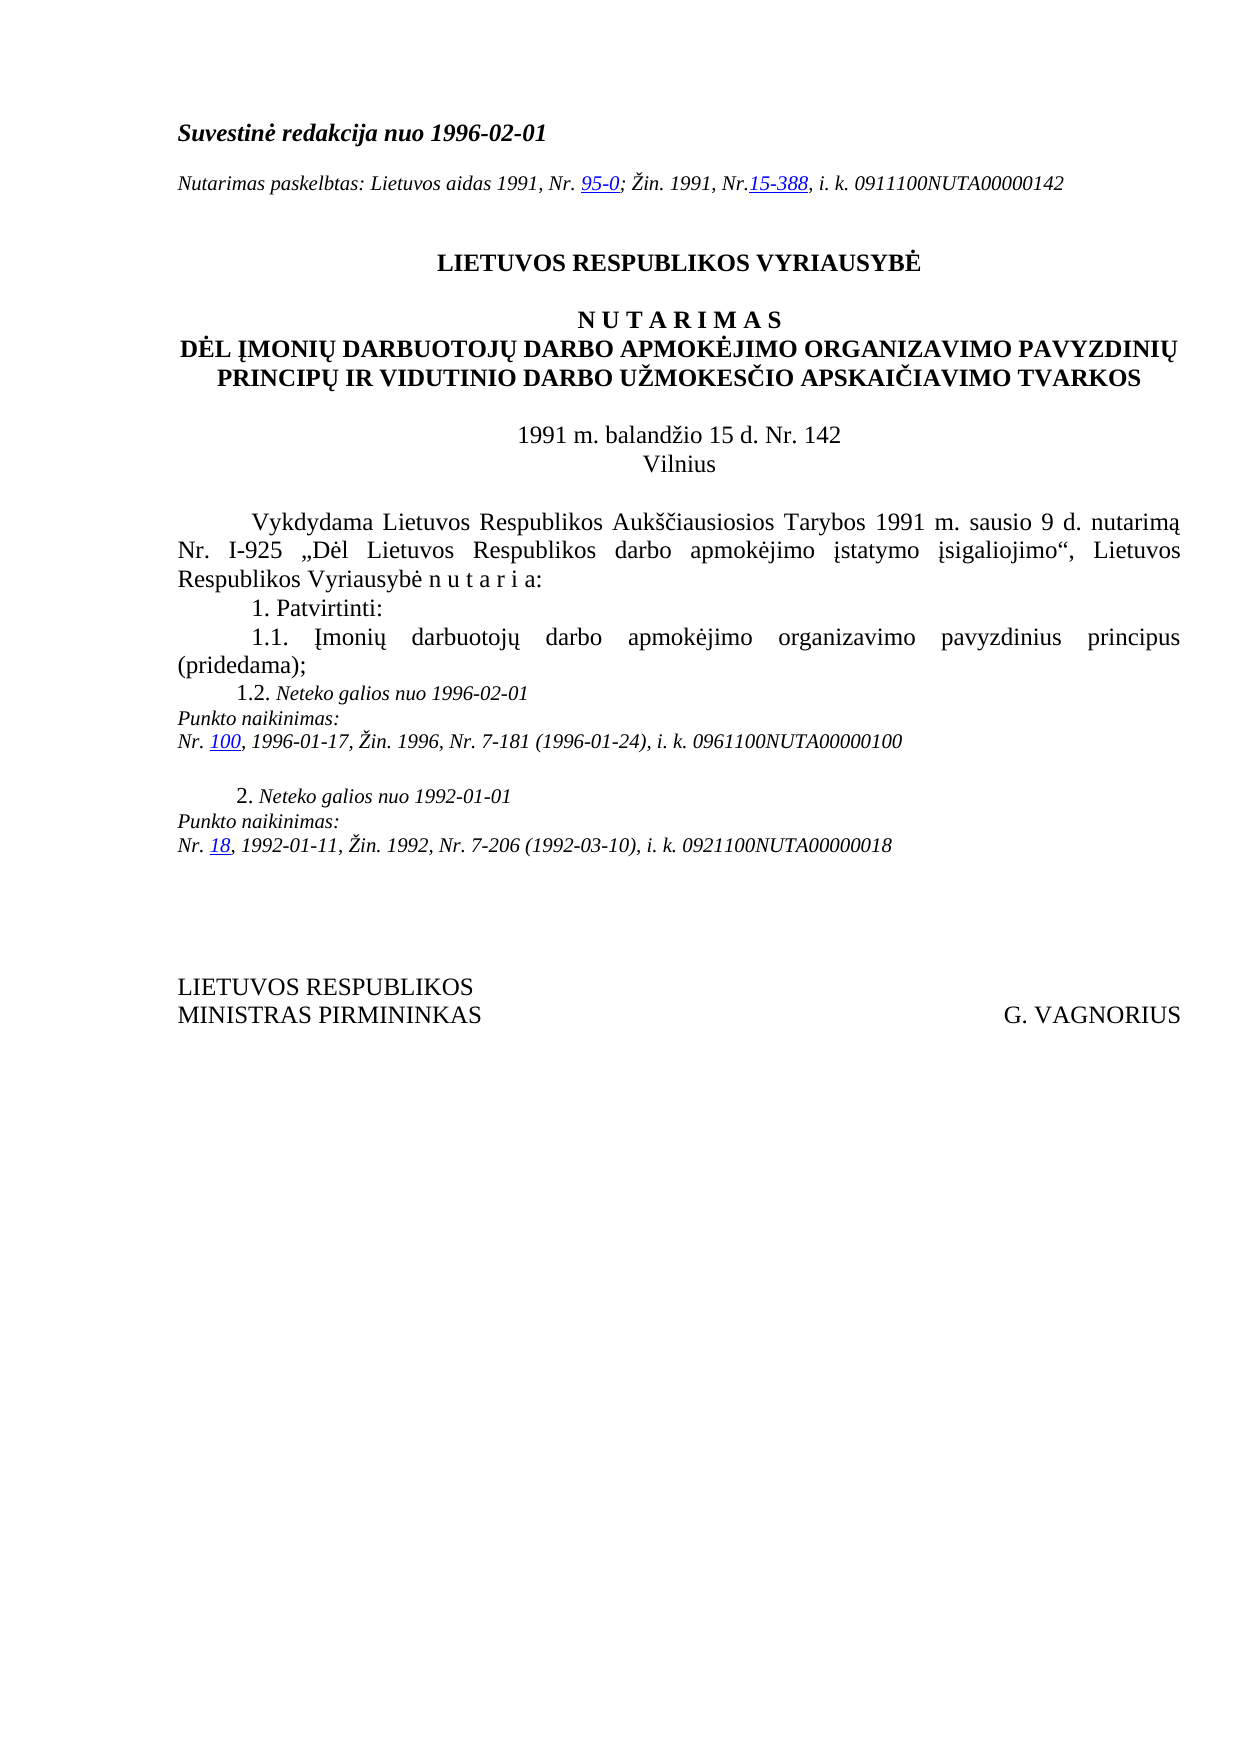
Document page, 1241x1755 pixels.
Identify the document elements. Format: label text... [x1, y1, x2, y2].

text 1.2. Neteko galios nuo 1996-02-01 [177, 679, 1181, 705]
text Nr. 100, 1996-01-17, Žin. 1996, Nr. 7-181 (1996-01-24), i. k. 0961100NUTA00000100 [177, 729, 1181, 753]
text DĖL ĮMONIŲ DARBUOTOJŲ DARBO APMOKĖJIMO ORGANIZAVIMO PAVYZDINIŲ PRINCIPŲ IR VIDUTINIO DARBO UŽMOKESČIO APSKAIČIAVIMO TVARKOS [177, 334, 1181, 392]
text 2. Neteko galios nuo 1992-01-01 [177, 782, 1181, 809]
text Suvestinė redakcija nuo 1996-02-01 [177, 118, 1181, 147]
text Nr. 18, 1992-01-11, Žin. 1992, Nr. 7-206 (1992-03-10), i. k. 0921100NUTA00000018 [177, 833, 1181, 857]
text MINISTRAS PIRMININKAS G. VAGNORIUS [177, 1001, 1181, 1029]
text Punkto naikinimas: [177, 705, 1181, 729]
text Vilnius [177, 449, 1181, 478]
text Punkto naikinimas: [177, 809, 1181, 833]
text LIETUVOS RESPUBLIKOS VYRIAUSYBĖ [177, 248, 1181, 277]
text 1991 m. balandžio 15 d. Nr. 142 [177, 420, 1181, 449]
text 1.1. Įmonių darbuotojų darbo apmokėjimo organizavimo pavyzdinius principus (pridedama); [177, 622, 1181, 679]
text Nutarimas paskelbtas: Lietuvos aidas 1991, Nr. 95-0; Žin. 1991, Nr.15-388, i. k. 0911100NUTA00000142 [177, 171, 1181, 195]
text Vykdydama Lietuvos Respublikos Aukščiausiosios Tarybos 1991 m. sausio 9 d. nutarimą Nr. I-925 „Dėl Lietuvos Respublikos darbo apmokėjimo įstatymo įsigaliojimo“, Lietuvos Respublikos Vyriausybė nutaria: [177, 507, 1181, 593]
text 1. Patvirtinti: [177, 593, 1181, 622]
text N U T A R I M A S [177, 305, 1181, 334]
text LIETUVOS RESPUBLIKOS [177, 972, 1181, 1001]
